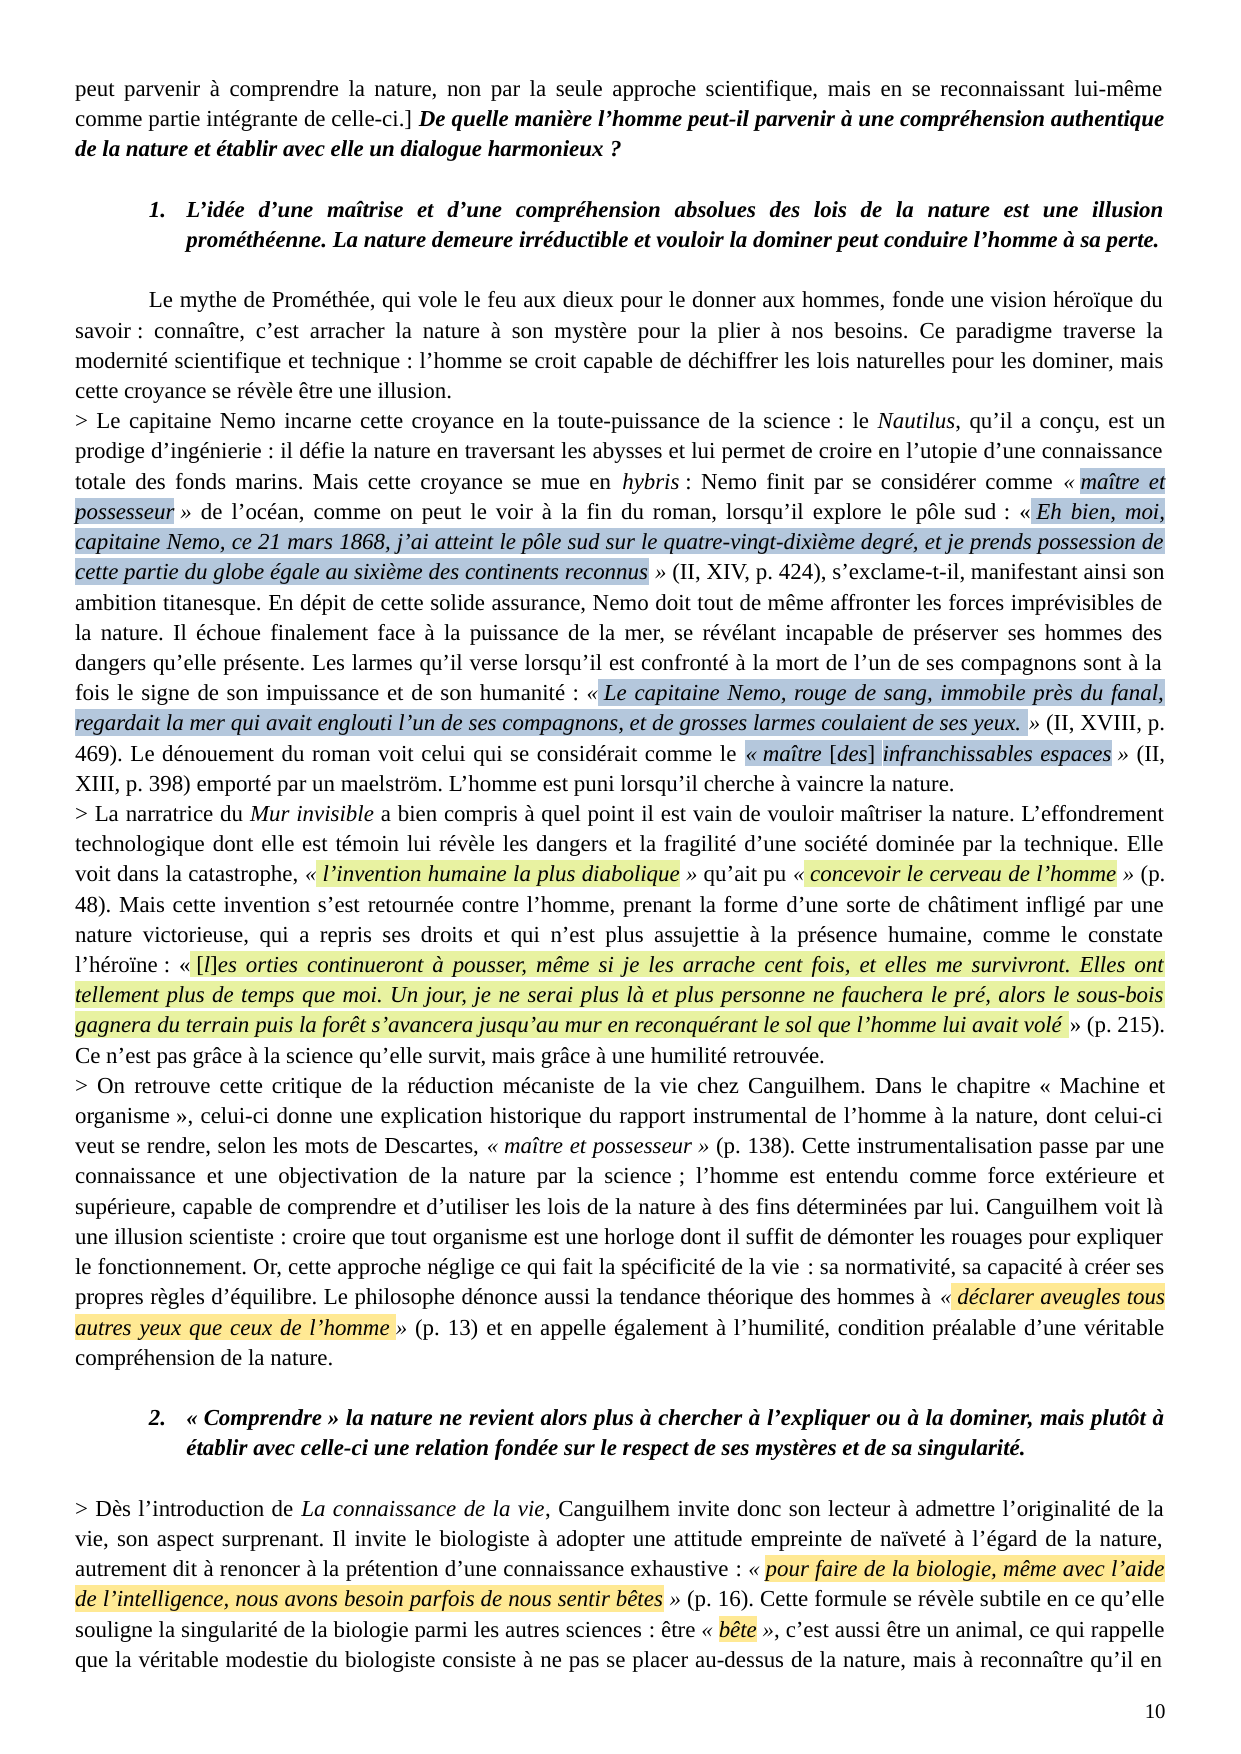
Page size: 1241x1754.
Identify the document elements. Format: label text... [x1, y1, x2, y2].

text > Le capitaine Nemo incarne cette croyance en la toute-puissance de la science : le Nautilus, qu’il a conçu, est un prodige d’ingénierie : il défie la nature en traversant les abysses et lui permet de croire en l’utopie d’une connaissance totale des fonds marins. Mais cette croyance se mue en hybris : Nemo finit par se considérer comme « maître et possesseur » de l’océan, comme on peut le voir à la fin du roman, lorsqu’il explore le pôle sud : « Eh bien, moi, capitaine Nemo, ce 21 mars 1868, j’ai atteint le pôle sud sur le quatre-vingt-dixième degré, et je prends possession de cette partie du globe égale au sixième des continents reconnus » (II, XIV, p. 424), s’exclame-t-il, manifestant ainsi son ambition titanesque. En dépit de cette solide assurance, Nemo doit tout de même affronter les forces imprévisibles de la nature. Il échoue finalement face à la puissance de la mer, se révélant incapable de préserver ses hommes des dangers qu’elle présente. Les larmes qu’il verse lorsqu’il est confronté à la mort de l’un de ses compagnons sont à la fois le signe de son impuissance et de son humanité : « Le capitaine Nemo, rouge de sang, immobile près du fanal, regardait la mer qui avait englouti l’un de ses compagnons, et de grosses larmes coulaient de ses yeux. » (II, XVIII, p. 469). Le dénouement du roman voit celui qui se considérait comme le « maître [des] infranchissables espaces » (II, XIII, p. 398) emporté par un maelström. L’homme est puni lorsqu’il cherche à vaincre la nature. [75, 407, 1165, 796]
list « Comprendre » la nature ne revient alors plus à chercher à l’expliquer ou à la dominer, mais plutôt à établir avec celle-ci une relation fondée sur le respect de ses mystères et de sa singularité. [149, 1404, 1165, 1461]
text > On retrouve cette critique de la réduction mécaniste de la vie chez Canguilhem. Dans le chapitre « Machine et organisme », celui-ci donne une explication historique du rapport instrumental de l’homme à la nature, dont celui-ci veut se rendre, selon les mots de Descartes, « maître et possesseur » (p. 138). Cette instrumentalisation passe par une connaissance et une objectivation de la nature par la science ; l’homme est entendu comme force extérieure et supérieure, capable de comprendre et d’utiliser les lois de la nature à des fins déterminées par lui. Canguilhem voit là une illusion scientiste : croire que tout organisme est une horloge dont il suffit de démonter les rouages pour expliquer le fonctionnement. Or, cette approche néglige ce qui fait la spécificité de la vie : sa normativité, sa capacité à créer ses propres règles d’équilibre. Le philosophe dénonce aussi la tendance théorique des hommes à « déclarer aveugles tous autres yeux que ceux de l’homme » (p. 13) et en appelle également à l’humilité, condition préalable d’une véritable compréhension de la nature. [75, 1072, 1165, 1370]
text > Dès l’introduction de La connaissance de la vie, Canguilhem invite donc son lecteur à admettre l’originalité de la vie, son aspect surprenant. Il invite le biologiste à adopter une attitude empreinte de naïveté à l’égard de la nature, autrement dit à renoncer à la prétention d’une connaissance exhaustive : « pour faire de la biologie, même avec l’aide de l’intelligence, nous avons besoin parfois de nous sentir bêtes » (p. 16). Cette formule se révèle subtile en ce qu’elle souligne la singularité de la biologie parmi les autres sciences : être « bête », c’est aussi être un animal, ce qui rappelle que la véritable modestie du biologiste consiste à ne pas se placer au-dessus de la nature, mais à reconnaître qu’il en [75, 1495, 1165, 1672]
text Le mythe de Prométhée, qui vole le feu aux dieux pour le donner aux hommes, fonde une vision héroïque du savoir : connaître, c’est arracher la nature à son mystère pour la plier à nos besoins. Ce paradigme traverse la modernité scientifique et technique : l’homme se croit capable de déchiffrer les lois naturelles pour les dominer, mais cette croyance se révèle être une illusion. [75, 286, 1165, 403]
text peut parvenir à comprendre la nature, non par la seule approche scientifique, mais en se reconnaissant lui-même comme partie intégrante de celle-ci.] De quelle manière l’homme peut-il parvenir à une compréhension authentique de la nature et établir avec elle un dialogue harmonieux ? [75, 75, 1165, 162]
text > La narratrice du Mur invisible a bien compris à quel point il est vain de vouloir maîtriser la nature. L’effondrement technologique dont elle est témoin lui révèle les dangers et la fragilité d’une société dominée par la technique. Elle voit dans la catastrophe, « l’invention humaine la plus diabolique » qu’ait pu « concevoir le cerveau de l’homme » (p. 48). Mais cette invention s’est retournée contre l’homme, prenant la forme d’une sorte de châtiment infligé par une nature victorieuse, qui a repris ses droits et qui n’est plus assujettie à la présence humaine, comme le constate l’héroïne : « [l]es orties continueront à pousser, même si je les arrache cent fois, et elles me survivront. Elles ont tellement plus de temps que moi. Un jour, je ne serai plus là et plus personne ne fauchera le pré, alors le sous-bois gagnera du terrain puis la forêt s’avancera jusqu’au mur en reconquérant le sol que l’homme lui avait volé » (p. 215). Ce n’est pas grâce à la science qu’elle survit, mais grâce à une humilité retrouvée. [75, 800, 1165, 1068]
list L’idée d’une maîtrise et d’une compréhension absolues des lois de la nature est une illusion prométhéenne. La nature demeure irréductible et vouloir la dominer peut conduire l’homme à sa perte. [149, 196, 1165, 252]
